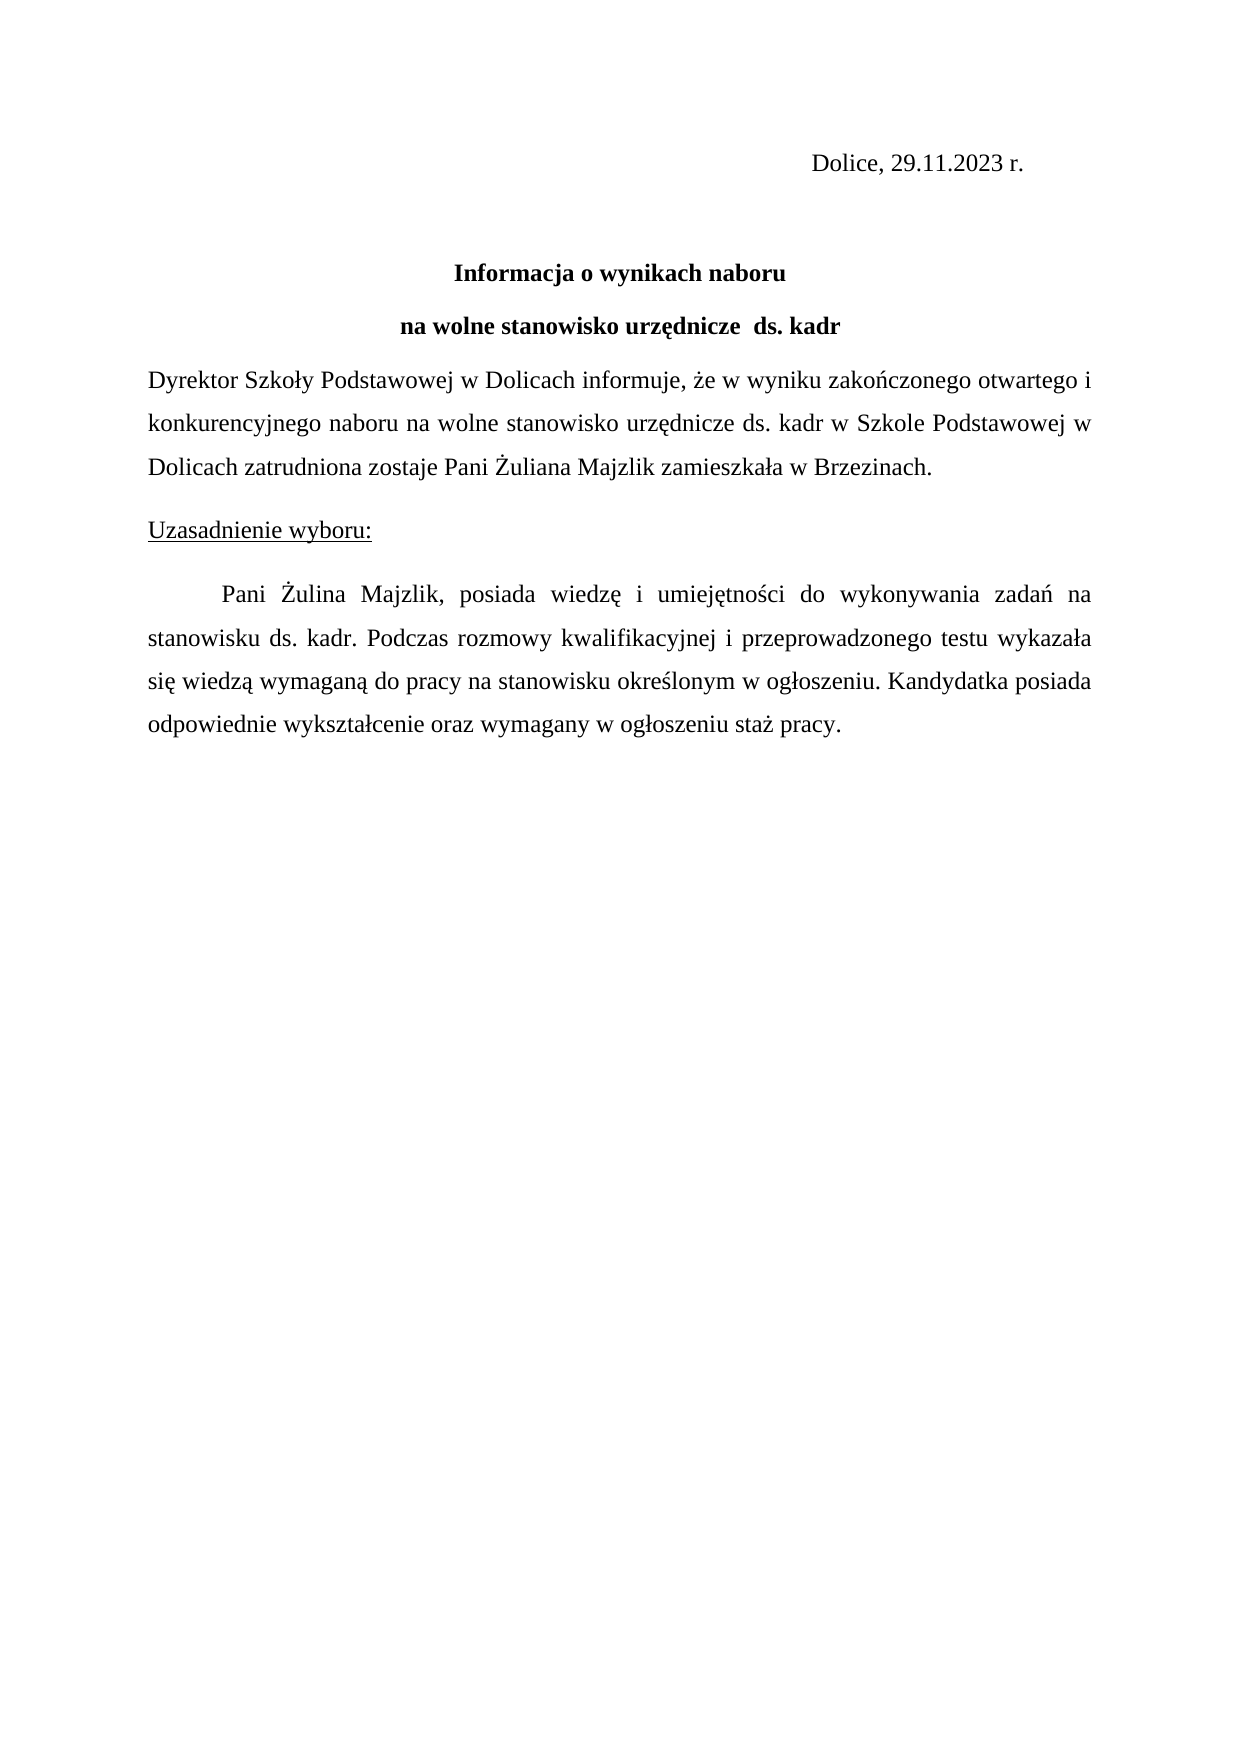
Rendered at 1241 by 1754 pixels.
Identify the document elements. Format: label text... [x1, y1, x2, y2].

text Uzasadnienie wyboru: [148, 516, 1093, 544]
text Dyrektor Szkoły Podstawowej w Dolicach informuje, że w wyniku zakończonego otwartego i konkurencyjnego naboru na wolne stanowisko urzędnicze ds. kadr w Szkole Podstawowej w Dolicach zatrudniona zostaje Pani Żuliana Majzlik zamieszkała w Brzezinach. [148, 365, 1093, 480]
text Dolice, 29.11.2023 r. [148, 148, 1093, 177]
text Informacja o wynikach naboru [148, 258, 1093, 286]
text Pani Żulina Majzlik, posiada wiedzę i umiejętności do wykonywania zadań na stanowisku ds. kadr. Podczas rozmowy kwalifikacyjnej i przeprowadzonego testu wykazała się wiedzą wymaganą do pracy na stanowisku określonym w ogłoszeniu. Kandydatka posiada odpowiednie wykształcenie oraz wymagany w ogłoszeniu staż pracy. [148, 579, 1093, 738]
text na wolne stanowisko urzędnicze ds. kadr [148, 311, 1093, 340]
